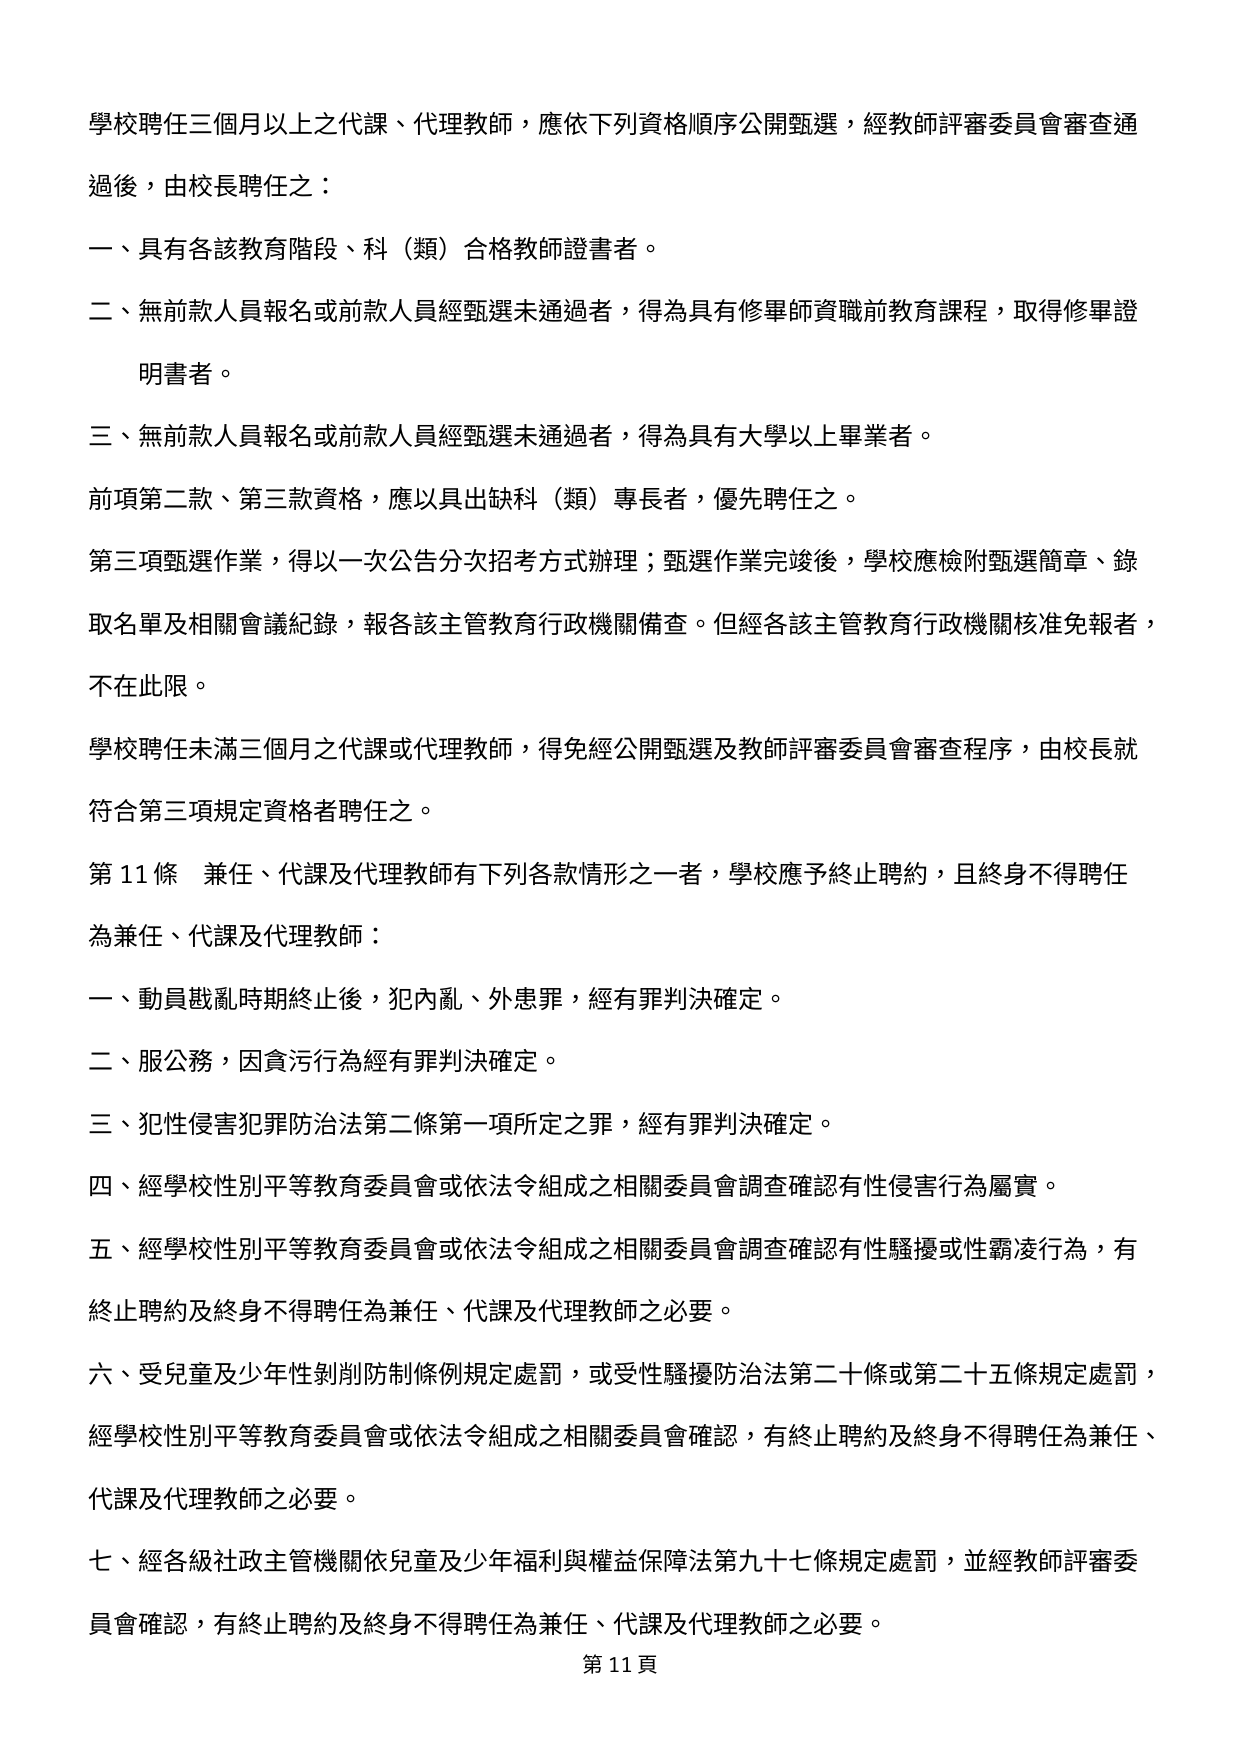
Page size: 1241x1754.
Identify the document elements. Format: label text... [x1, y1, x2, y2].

text 二、無前款人員報名或前款人員經甄選未通過者，得為具有修畢師資職前教育課程，取得修畢證明書者。 [89, 268, 1152, 393]
text 一、具有各該教育階段、科（類）合格教師證書者。 [89, 206, 1152, 268]
text 四、經學校性別平等教育委員會或依法令組成之相關委員會調查確認有性侵害行為屬實。 [89, 1143, 1152, 1206]
text 六、受兒童及少年性剝削防制條例規定處罰，或受性騷擾防治法第二十條或第二十五條規定處罰，經學校性別平等教育委員會或依法令組成之相關委員會確認，有終止聘約及終身不得聘任為兼任、代課及代理教師之必要。 [89, 1331, 1152, 1518]
text 一、動員戡亂時期終止後，犯內亂、外患罪，經有罪判決確定。 [89, 956, 1152, 1018]
text 三、無前款人員報名或前款人員經甄選未通過者，得為具有大學以上畢業者。 [89, 393, 1152, 456]
text 三、犯性侵害犯罪防治法第二條第一項所定之罪，經有罪判決確定。 [89, 1081, 1152, 1143]
text 二、服公務，因貪污行為經有罪判決確定。 [89, 1018, 1152, 1081]
text 五、經學校性別平等教育委員會或依法令組成之相關委員會調查確認有性騷擾或性霸凌行為，有終止聘約及終身不得聘任為兼任、代課及代理教師之必要。 [89, 1206, 1152, 1331]
text 第11條 兼任、代課及代理教師有下列各款情形之一者，學校應予終止聘約，且終身不得聘任為兼任、代課及代理教師： [89, 831, 1152, 956]
text 第三項甄選作業，得以一次公告分次招考方式辦理；甄選作業完竣後，學校應檢附甄選簡章、錄取名單及相關會議紀錄，報各該主管教育行政機關備查。但經各該主管教育行政機關核准免報者，不在此限。 [89, 518, 1152, 706]
text 學校聘任三個月以上之代課、代理教師，應依下列資格順序公開甄選，經教師評審委員會審查通過後，由校長聘任之： [89, 81, 1152, 206]
text 學校聘任未滿三個月之代課或代理教師，得免經公開甄選及教師評審委員會審查程序，由校長就符合第三項規定資格者聘任之。 [89, 706, 1152, 831]
text 七、經各級社政主管機關依兒童及少年福利與權益保障法第九十七條規定處罰，並經教師評審委員會確認，有終止聘約及終身不得聘任為兼任、代課及代理教師之必要。 [89, 1518, 1152, 1643]
text 前項第二款、第三款資格，應以具出缺科（類）專長者，優先聘任之。 [89, 456, 1152, 518]
